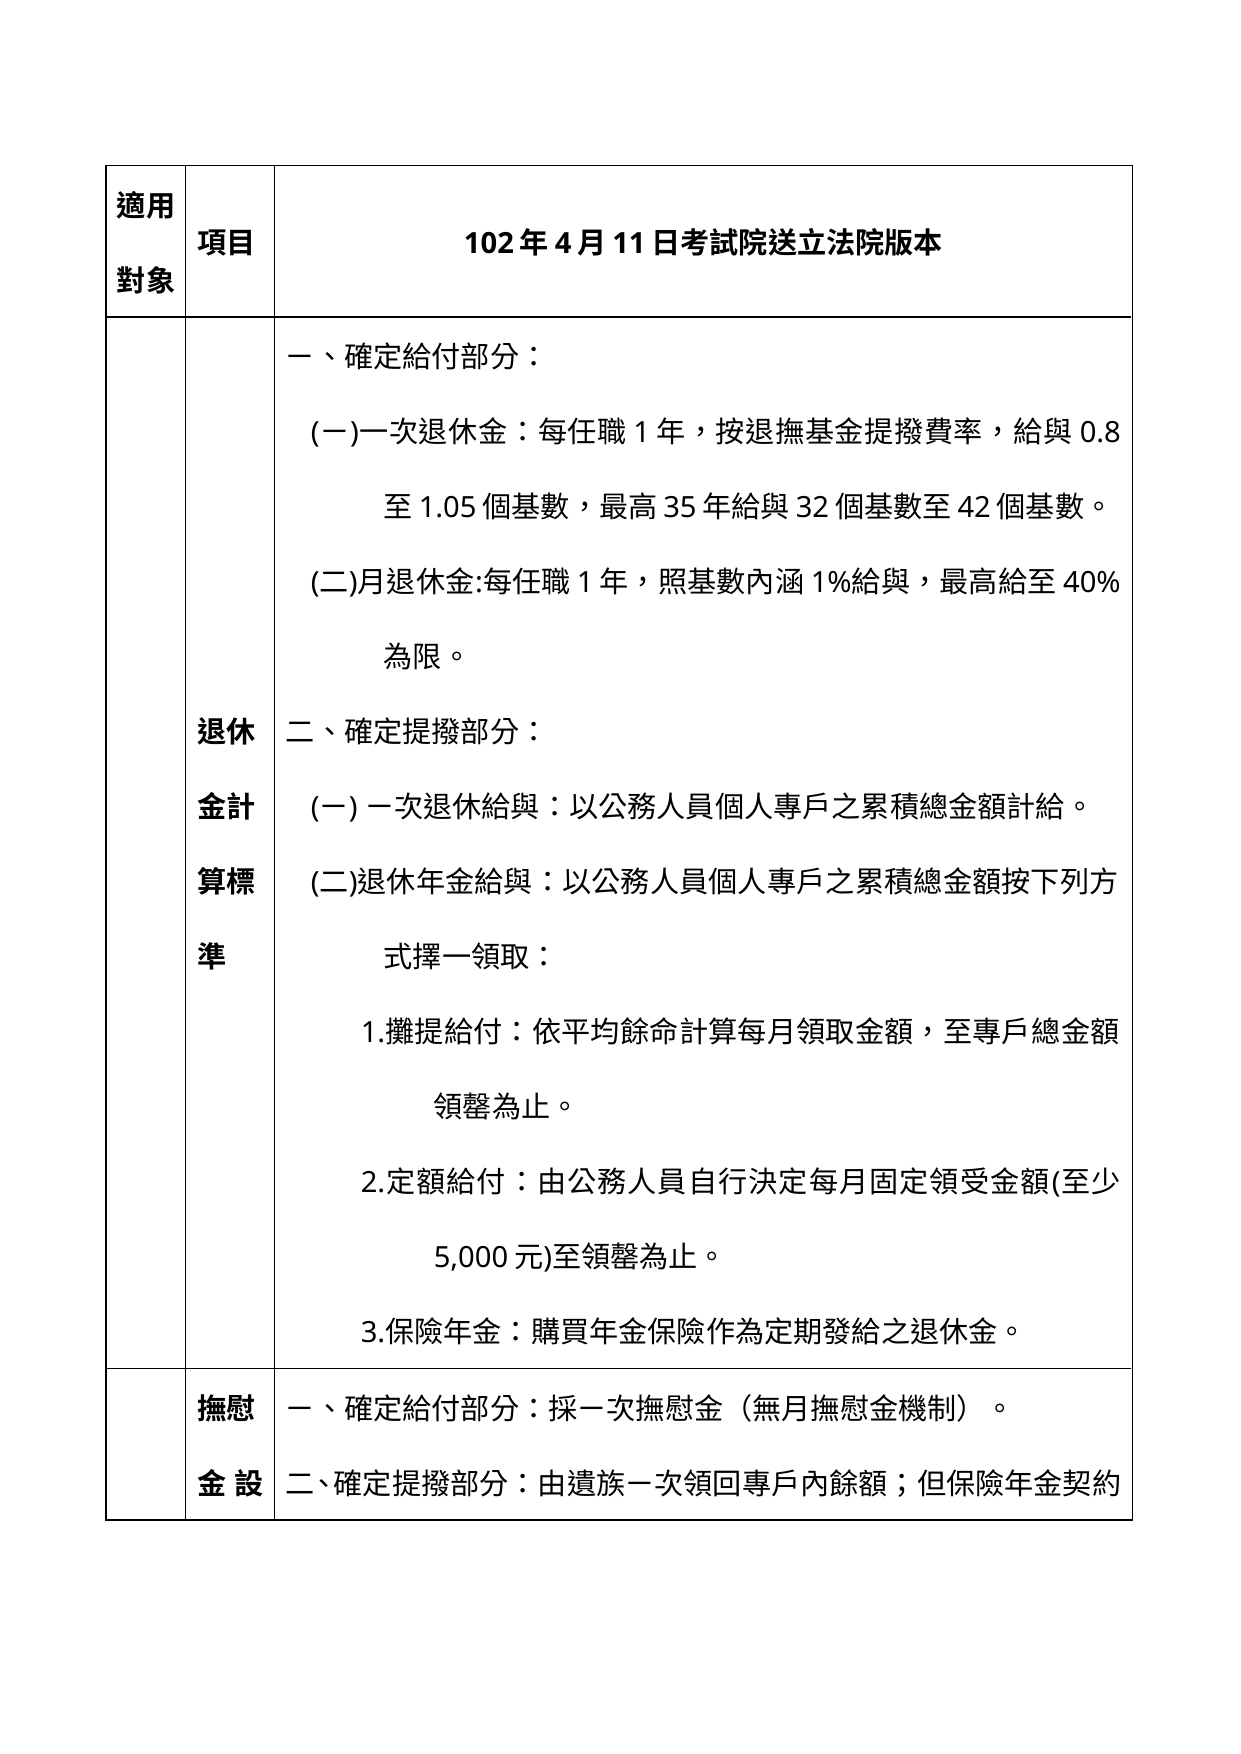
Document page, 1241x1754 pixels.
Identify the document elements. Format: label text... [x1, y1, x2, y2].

table_header 適用對象 [107, 166, 185, 316]
table_cell 撫慰 金設 [186, 1369, 274, 1519]
table_cell 退休 金計 算標 準 [186, 318, 274, 1368]
table_cell ㄧ、確定給付部分： (ㄧ)一次退休金：每任職1年，按退撫基金提撥費率，給與0.8至1.05個基數，最高35年給與32個基數至42個基數。 (二)月退休金:每任職1年，照基數內涵1%給與，最高給至40%為限。 二、確定提撥部分： (ㄧ) ㄧ次退休給與：以公務人員個人專戶之累積總金額計給。 (二)退休年金給與：以公務人員個人專戶之累積總金額按下列方式擇一領取： 1.攤提給付：依平均餘命計算每月領取金額，至專戶總金額領罄為止。 2.定額給付：由公務人員自行決定每月固定領受金額(至少5,000元)至領罄為止。 3.保險年金：購買年金保險作為定期發給之退休金。 [275, 316, 1132, 1368]
table_cell [107, 318, 185, 1368]
table_cell ㄧ、確定給付部分：採ㄧ次撫慰金（無月撫慰金機制）。 二、確定提撥部分：由遺族ㄧ次領回專戶內餘額；但保險年金契約 [275, 1368, 1132, 1519]
table_cell [107, 1369, 185, 1519]
table_header 102年4月11日考試院送立法院版本 [275, 166, 1132, 316]
table_header 項目 [186, 166, 274, 316]
